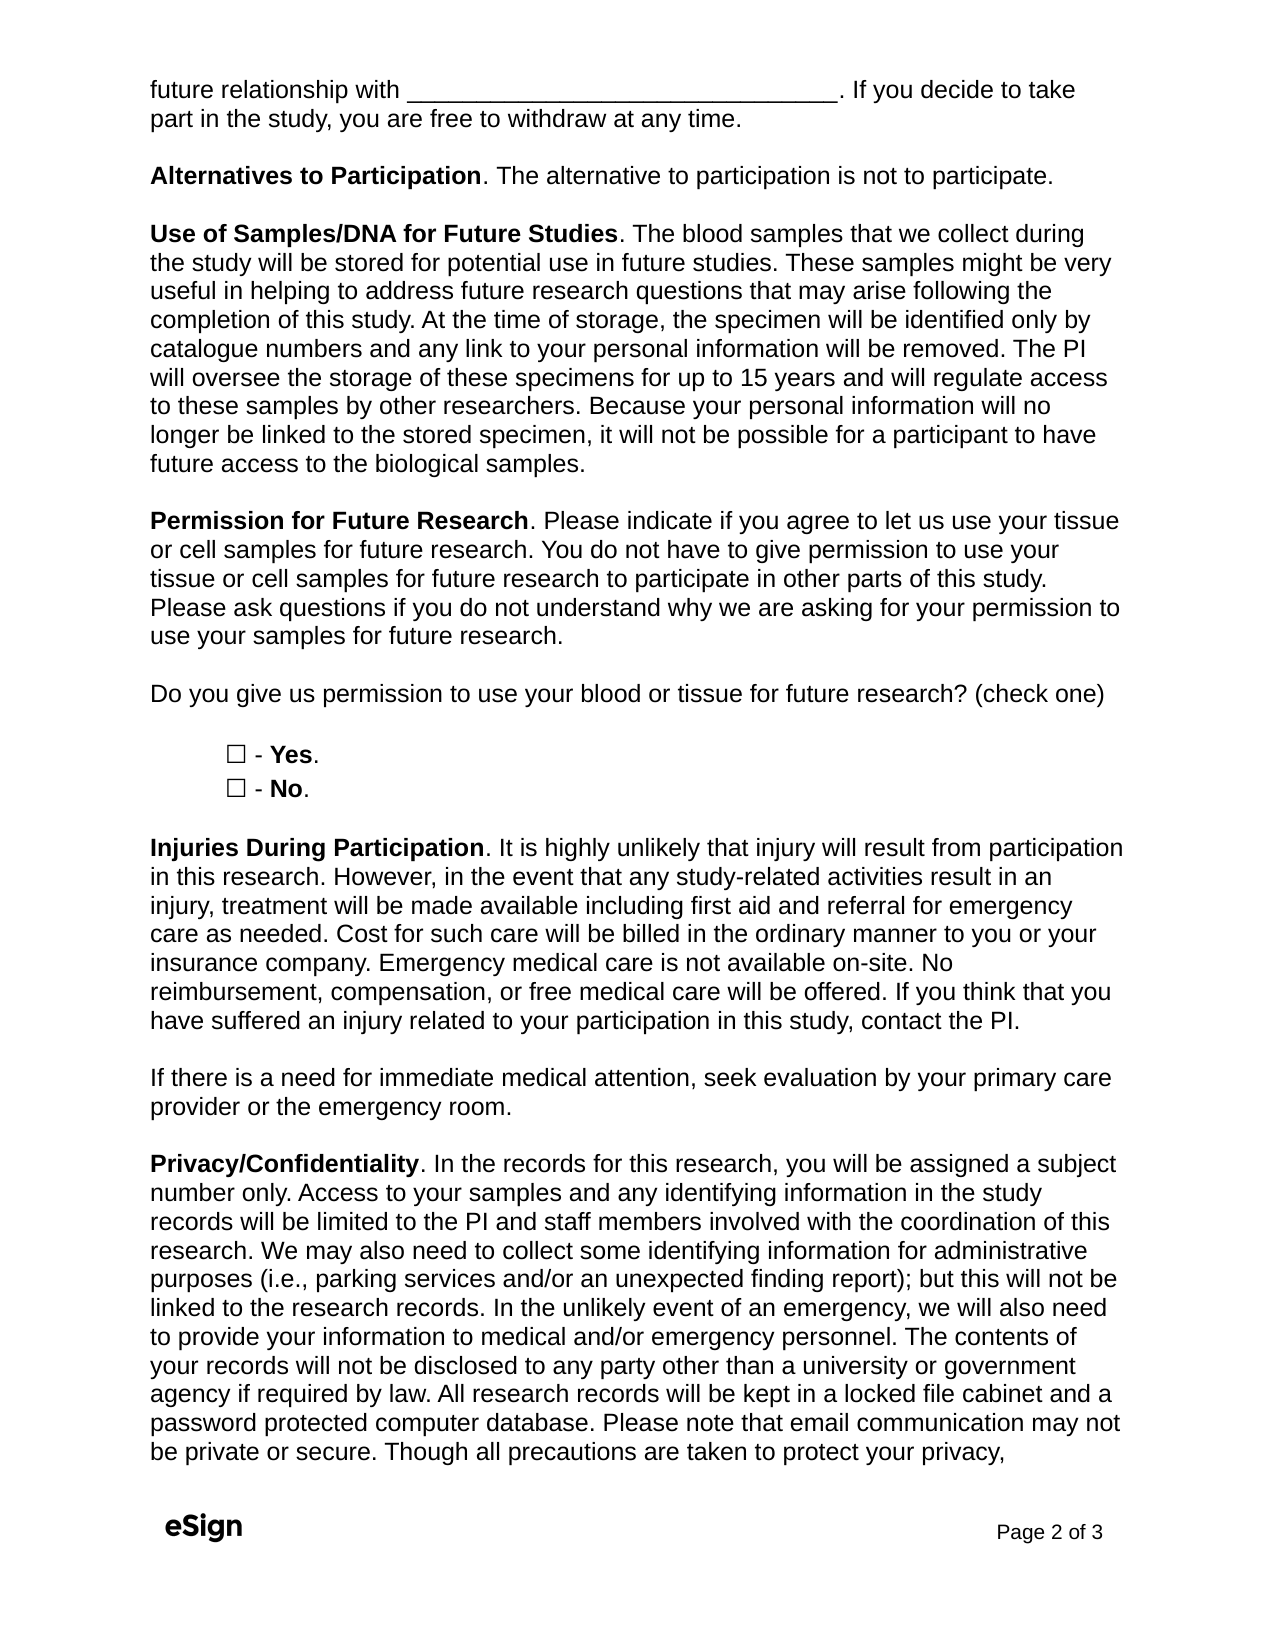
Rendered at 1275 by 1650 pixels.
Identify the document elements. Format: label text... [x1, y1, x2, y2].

text Injuries During Participation. It is highly unlikely that injury will result from participation in this research. However, in the event that any study-related activities result in an injury, treatment will be made available including first aid and referral for emergency care as needed. Cost for such care will be billed in the ordinary manner to you or your insurance company. Emergency medical care is not available on-site. No reimbursement, compensation, or free medical care will be offered. If you think that you have suffered an injury related to your participation in this study, contact the PI. [150, 833, 1125, 1034]
text ☐ - No. [150, 770, 1125, 804]
list ☐ - Yes. [225, 736, 1125, 770]
text Do you give us permission to use your blood or tissue for future research? (check one) [150, 679, 1125, 707]
text Alternatives to Participation. The alternative to participation is not to participate. [150, 161, 1125, 190]
text future relationship with _______________________________. If you decide to take part in the study, you are free to withdraw at any time. [150, 75, 1125, 132]
text Use of Samples/DNA for Future Studies. The blood samples that we collect during the study will be stored for potential use in future studies. These samples might be very useful in helping to address future research questions that may arise following the completion of this study. At the time of storage, the specimen will be identified only by catalogue numbers and any link to your personal information will be removed. The PI will oversee the storage of these specimens for up to 15 years and will regulate access to these samples by other researchers. Because your personal information will no longer be linked to the stored specimen, it will not be possible for a participant to have future access to the biological samples. [150, 219, 1125, 477]
text Privacy/Confidentiality. In the records for this research, you will be assigned a subject number only. Access to your samples and any identifying information in the study records will be limited to the PI and staff members involved with the coordination of this research. We may also need to collect some identifying information for administrative purposes (i.e., parking services and/or an unexpected finding report); but this will not be linked to the research records. In the unlikely event of an emergency, we will also need to provide your information to medical and/or emergency personnel. The contents of your records will not be disclosed to any party other than a university or government agency if required by law. All research records will be kept in a locked file cabinet and a password protected computer database. Please note that email communication may not be private or secure. Though all precautions are taken to protect your privacy, [150, 1149, 1125, 1466]
text If there is a need for immediate medical attention, seek evaluation by your primary care provider or the emergency room. [150, 1063, 1125, 1121]
text Permission for Future Research. Please indicate if you agree to let us use your tissue or cell samples for future research. You do not have to give permission to use your tissue or cell samples for future research to participate in other parts of this study. Please ask questions if you do not understand why we are asking for your permission to use your samples for future research. [150, 506, 1125, 650]
